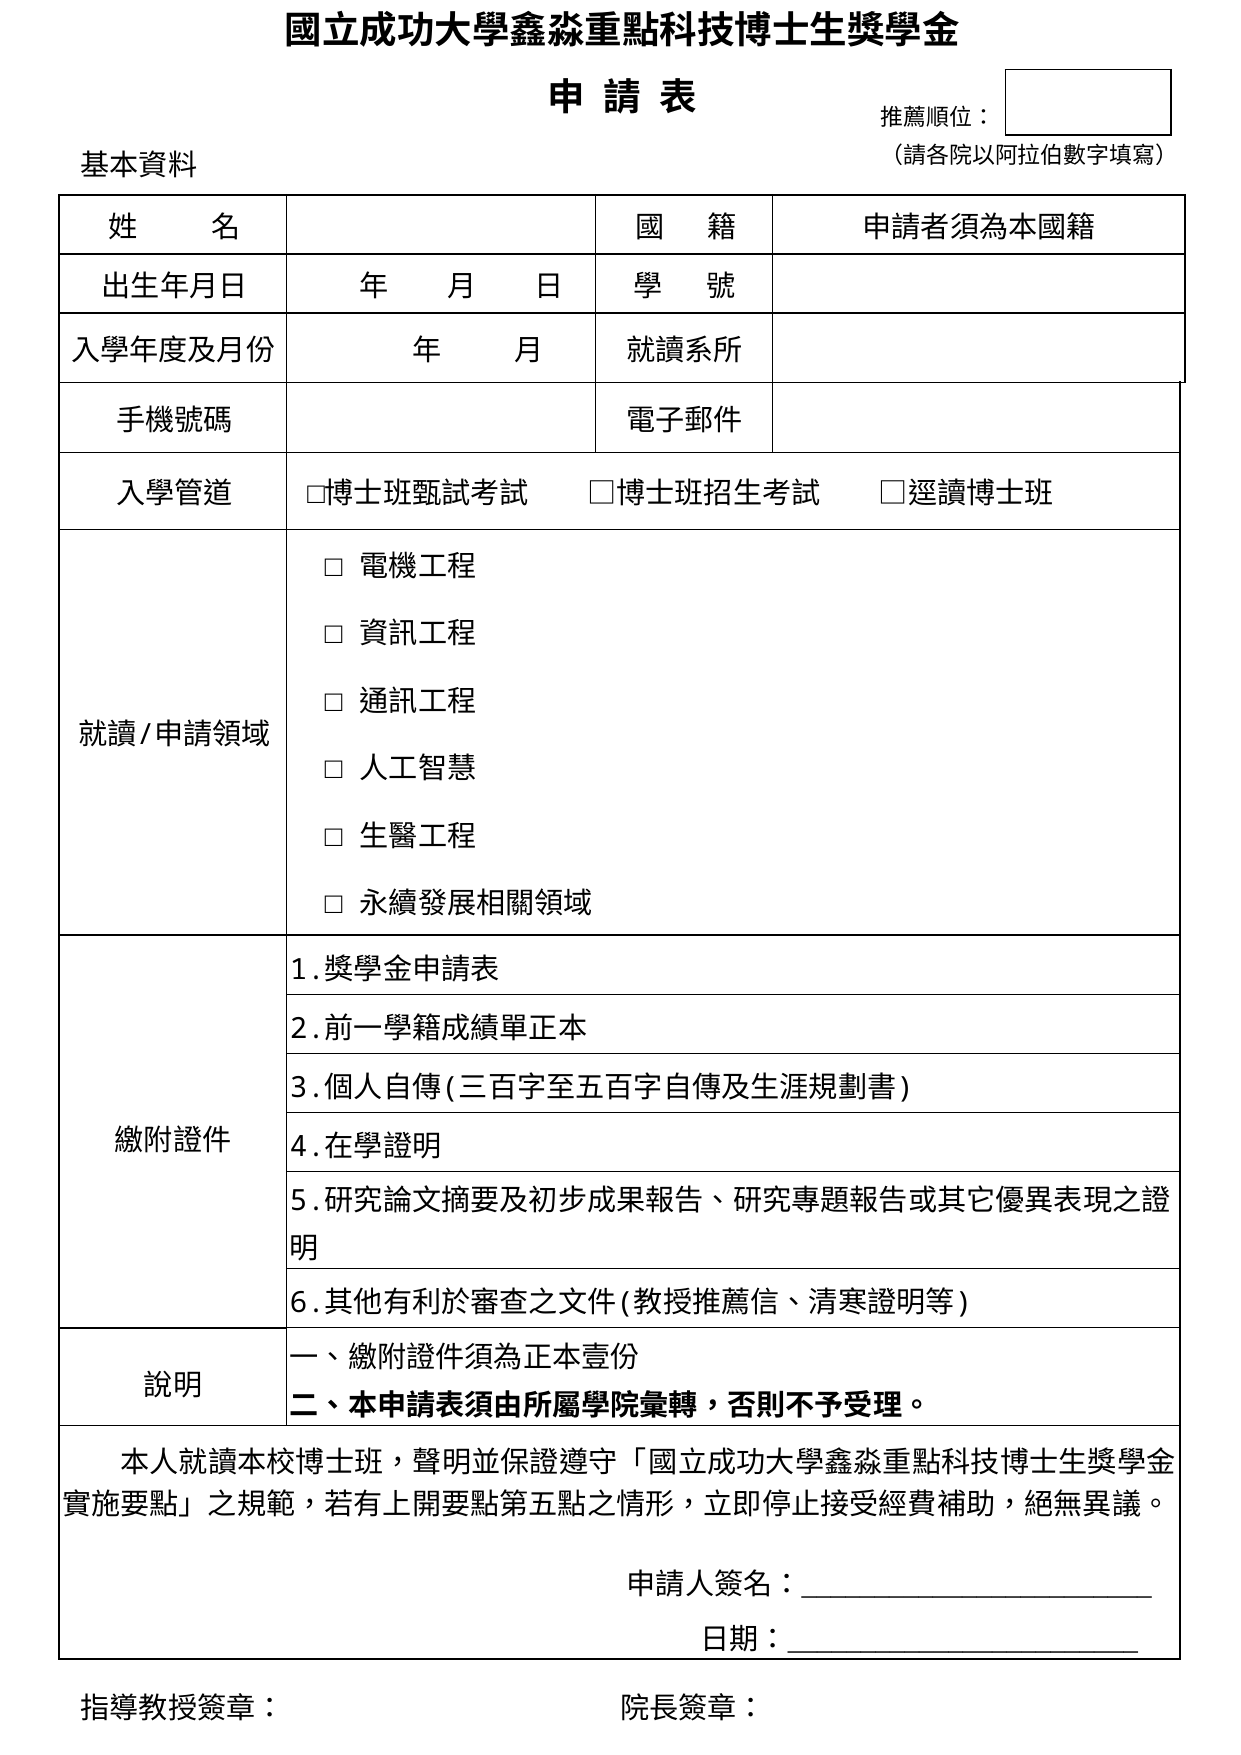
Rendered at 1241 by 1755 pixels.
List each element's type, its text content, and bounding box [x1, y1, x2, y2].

table_cell [1181, 1112, 1185, 1171]
table_cell 學 號 [596, 255, 772, 312]
text 國立成功大學鑫淼重點科技博士生獎學金 [80, 0, 1163, 54]
text 指導教授簽章： 院長簽章： [80, 1685, 1161, 1727]
table_header 國 籍 [596, 196, 772, 253]
table_cell 年 月 日 [287, 255, 595, 312]
table_cell [773, 314, 1184, 381]
table_cell 6.其他有利於審查之文件(教授推薦信、清寒證明等) [287, 1269, 1179, 1327]
table_header 申請者須為本國籍 [773, 196, 1184, 253]
table_cell [1181, 934, 1185, 993]
table_cell [773, 383, 1179, 452]
table_cell [1181, 1425, 1185, 1658]
table_cell [1181, 1327, 1185, 1424]
table_cell 本人就讀本校博士班，聲明並保證遵守「國立成功大學鑫淼重點科技博士生獎學金實施要點」之規範，若有上開要點第五點之情形，立即停止接受經費補助，絕無異議。 申請人簽名：________________________ 日期：________________________ [60, 1426, 1179, 1658]
table_cell 2.前一學籍成績單正本 [287, 995, 1179, 1052]
table_cell 說明 [60, 1329, 286, 1424]
table_cell 手機號碼 [60, 383, 286, 452]
table_header [287, 196, 595, 253]
table_cell [1181, 529, 1185, 934]
table_cell 就讀/申請領域 [60, 530, 286, 934]
table_cell 1.獎學金申請表 [287, 936, 1179, 993]
table_cell □博士班甄試考試 □博士班招生考試 □逕讀博士班 [287, 453, 1179, 528]
table_cell □ 電機工程 □ 資訊工程 □ 通訊工程 □ 人工智慧 □ 生醫工程 □ 永續發展相關領域 [287, 530, 1179, 934]
table_cell 入學年度及月份 [60, 314, 286, 381]
table_cell 就讀系所 [596, 314, 772, 381]
table_cell 入學管道 [60, 453, 286, 528]
table_cell [1181, 452, 1185, 528]
table_cell 電子郵件 [596, 383, 772, 452]
table_cell 5.研究論文摘要及初步成果報告、研究專題報告或其它優異表現之證明 [287, 1172, 1179, 1268]
table_cell 3.個人自傳(三百字至五百字自傳及生涯規劃書) [287, 1054, 1179, 1112]
table_cell [1181, 383, 1185, 452]
text 申 請 表 [80, 67, 1199, 180]
table_cell [1181, 1171, 1185, 1268]
table_header 姓 名 [60, 196, 286, 253]
text 基本資料 [80, 152, 1161, 181]
table_cell [1181, 994, 1185, 1052]
table_cell 出生年月日 [60, 255, 286, 312]
table_cell 年 月 [287, 314, 595, 381]
table_cell 4.在學證明 [287, 1113, 1179, 1171]
table_cell [773, 255, 1184, 312]
table_cell [287, 383, 595, 452]
table_cell 一、繳附證件須為正本壹份 二、本申請表須由所屬學院彙轉，否則不予受理。 [287, 1328, 1179, 1424]
table_cell [1181, 1268, 1185, 1327]
table_cell [1181, 1053, 1185, 1112]
table_cell 繳附證件 [60, 936, 286, 1327]
text 推薦順位： （請各院以阿拉伯數字填寫） [880, 95, 1184, 170]
